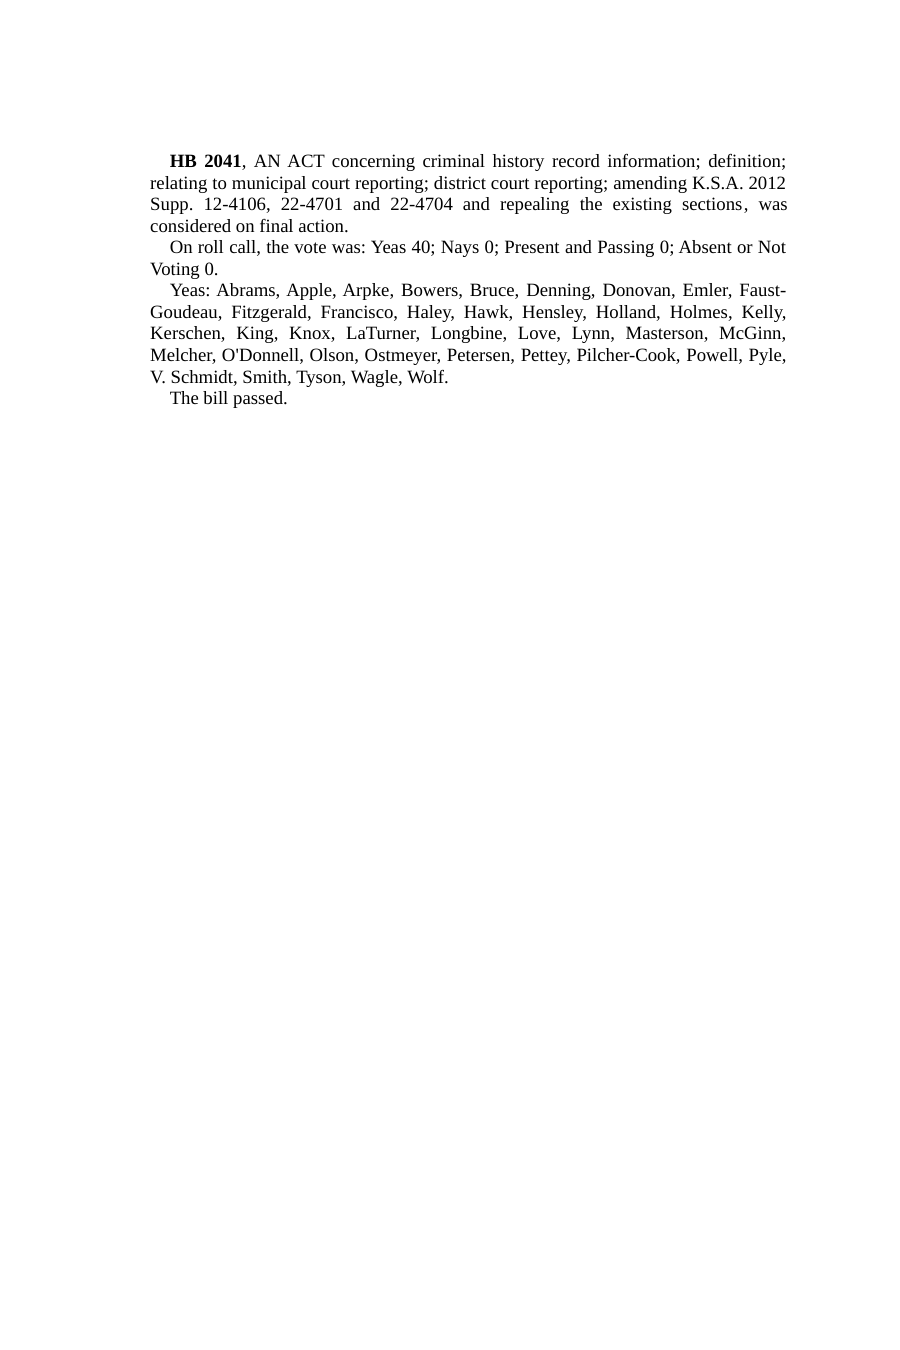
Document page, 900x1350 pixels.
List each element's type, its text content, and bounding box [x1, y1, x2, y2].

text Yeas: Abrams, Apple, Arpke, Bowers, Bruce, Denning, Donovan, Emler, Faust-Goudeau, Fitzgerald, Francisco, Haley, Hawk, Hensley, Holland, Holmes, Kelly, Kerschen, King, Knox, LaTurner, Longbine, Love, Lynn, Masterson, McGinn, Melcher, O'Donnell, Olson, Ostmeyer, Petersen, Pettey, Pilcher-Cook, Powell, Pyle, V. Schmidt, Smith, Tyson, Wagle, Wolf. [150, 279, 787, 387]
text On roll call, the vote was: Yeas 40; Nays 0; Present and Passing 0; Absent or Not Voting 0. [150, 236, 787, 279]
text The bill passed. [150, 387, 787, 409]
text HB 2041, AN ACT concerning criminal history record information; definition; relating to municipal court reporting; district court reporting; amending K.S.A. 2012 Supp. 12-4106, 22-4701 and 22-4704 and repealing the existing sections, was considered on final action. [150, 150, 787, 236]
